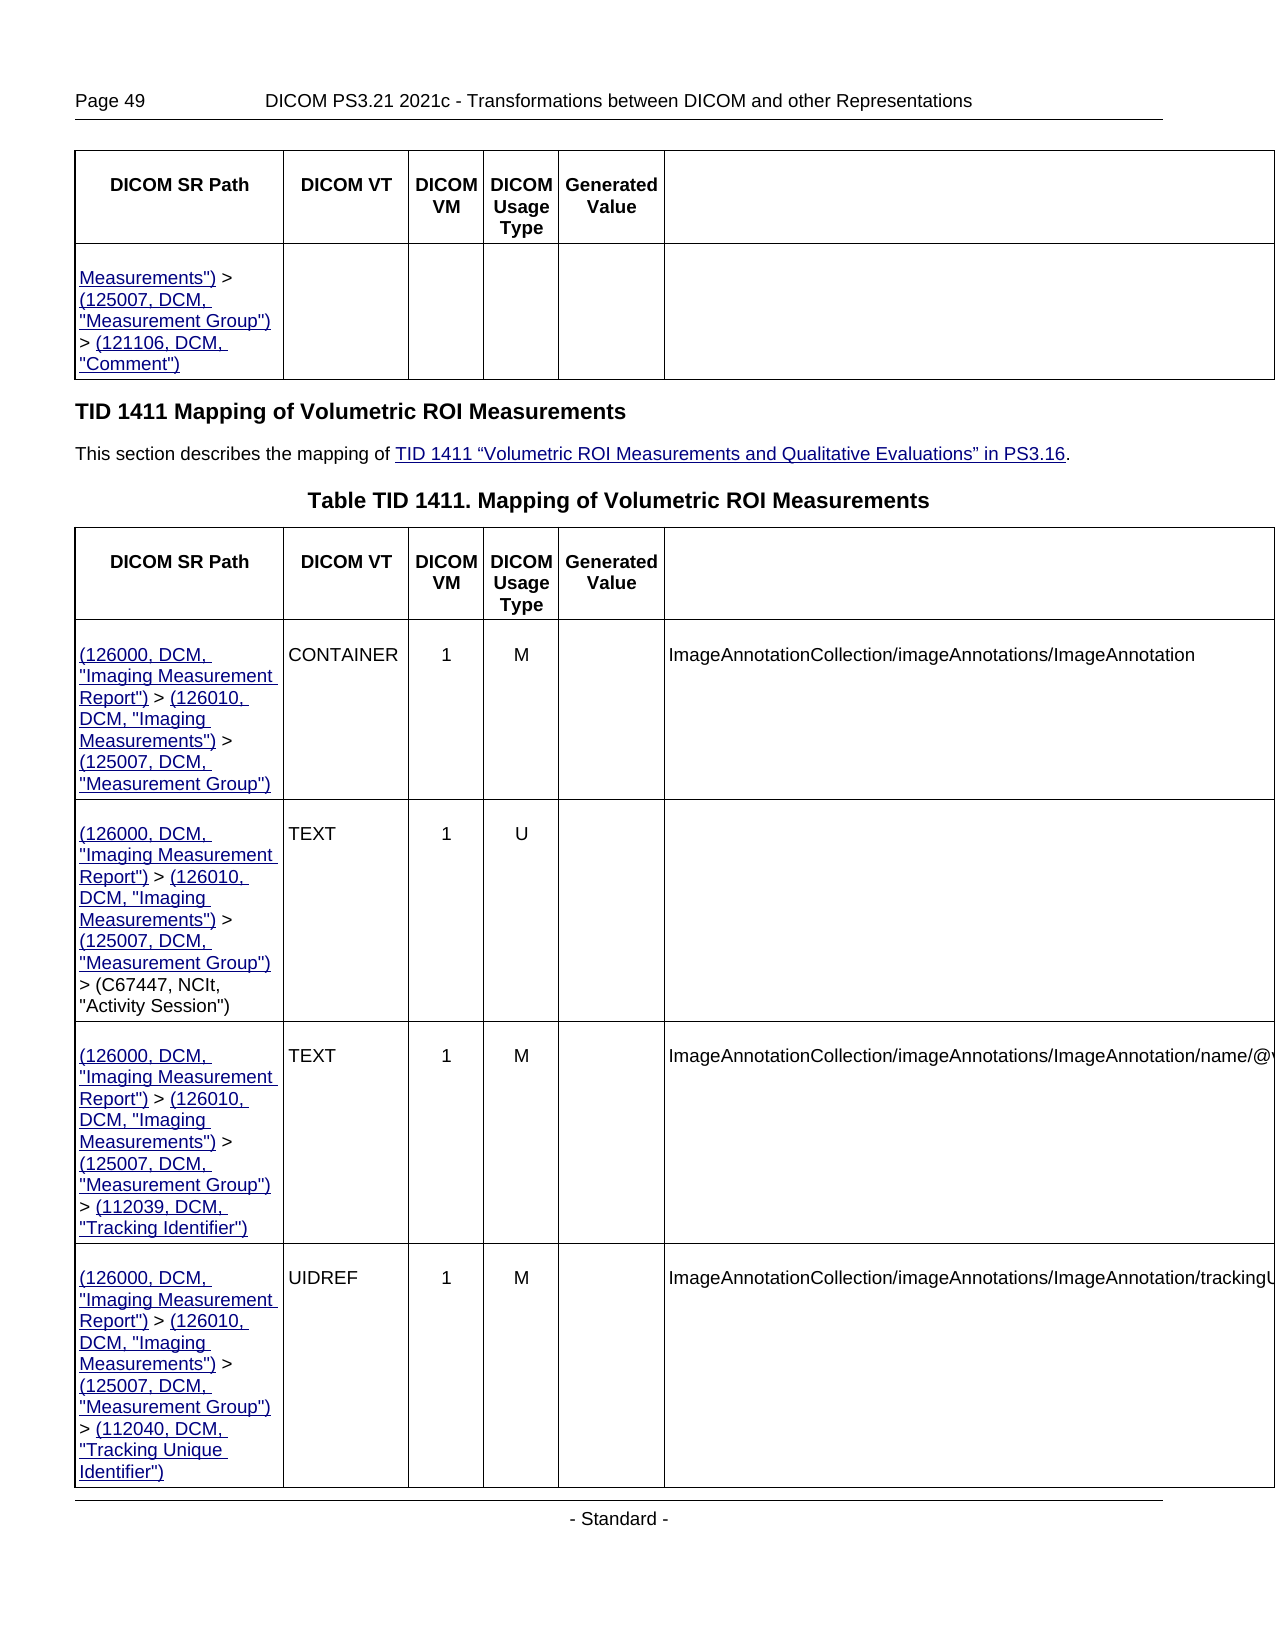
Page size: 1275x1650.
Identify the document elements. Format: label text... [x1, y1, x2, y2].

table_cell 1 [409, 1022, 483, 1243]
table_cell 1 [409, 620, 483, 798]
table_header DICOM Usage Type [484, 151, 558, 243]
table_cell 1 [409, 800, 483, 1021]
table_cell [484, 244, 558, 379]
table_header AIM Element or Attribute [665, 151, 1274, 243]
table_cell (126000, DCM, "Imaging Measurement Report") > (126010, DCM, "Imaging Measurements") > (125007, DCM, "Measurement Group") [76, 620, 283, 798]
table_cell Image​Annotation​​Collection/​image​Annotations/​Image​Annotation/​comment/​@value [665, 244, 1274, 379]
table_cell Image​Annotation​​Collection/​image​Annotations/​Image​Annotation/​name/​@value [665, 1022, 1274, 1243]
table_cell (126000, DCM, "Imaging Measurement Report") > (126010, DCM, "Imaging Measurements") > (125007, DCM, "Measurement Group") > (C67447, NCIt, "Activity Session") [76, 800, 283, 1021]
table_cell M [484, 620, 558, 798]
table_cell [559, 244, 664, 379]
table_header DICOM VM [409, 528, 483, 619]
table_cell Image​Annotation​​Collection/​image​Annotations/​Image​Annotation [665, 620, 1274, 798]
table_header Generated Value [559, 151, 664, 243]
table_header DICOM VM [409, 151, 483, 243]
table_cell U [484, 800, 558, 1021]
table_header DICOM VT [284, 528, 408, 619]
text TID 1411 Mapping of Volumetric ROI Measurements [75, 398, 1162, 424]
table_cell TEXT [284, 1022, 408, 1243]
table_header DICOM VT [284, 151, 408, 243]
table_cell [665, 800, 1274, 1021]
text Table TID 1411. Mapping of Volumetric ROI Measurements [75, 487, 1162, 513]
table_cell M [484, 1244, 558, 1487]
table_cell [284, 244, 408, 379]
table_header DICOM Usage Type [484, 528, 558, 619]
table_cell Measurements") > (125007, DCM, "Measurement Group") > (121106, DCM, "Comment") [76, 244, 283, 379]
table_cell 1 [409, 1244, 483, 1487]
table_cell [559, 1022, 664, 1243]
table_cell (126000, DCM, "Imaging Measurement Report") > (126010, DCM, "Imaging Measurements") > (125007, DCM, "Measurement Group") > (112040, DCM, "Tracking Unique Identifier") [76, 1244, 283, 1487]
table_cell M [484, 1022, 558, 1243]
table_cell [409, 244, 483, 379]
table_cell CONTAINER [284, 620, 408, 798]
table_header AIM Element or Attribute [665, 528, 1274, 619]
table_cell (126000, DCM, "Imaging Measurement Report") > (126010, DCM, "Imaging Measurements") > (125007, DCM, "Measurement Group") > (112039, DCM, "Tracking Identifier") [76, 1022, 283, 1243]
table_cell TEXT [284, 800, 408, 1021]
table_cell [559, 620, 664, 798]
text This section describes the mapping of TID 1411 “Volumetric ROI Measurements and Qualitative Evaluations” in PS3.16. [75, 443, 1162, 465]
table_cell UIDREF [284, 1244, 408, 1487]
table_header DICOM SR Path [76, 528, 283, 619]
table_header Generated Value [559, 528, 664, 619]
table_cell [559, 800, 664, 1021]
table_header DICOM SR Path [76, 151, 283, 243]
table_cell Image​Annotation​​Collection/​image​Annotations/​Image​Annotation/​tracking​UniqueIdentifier/​@root [665, 1244, 1274, 1487]
table_cell [559, 1244, 664, 1487]
